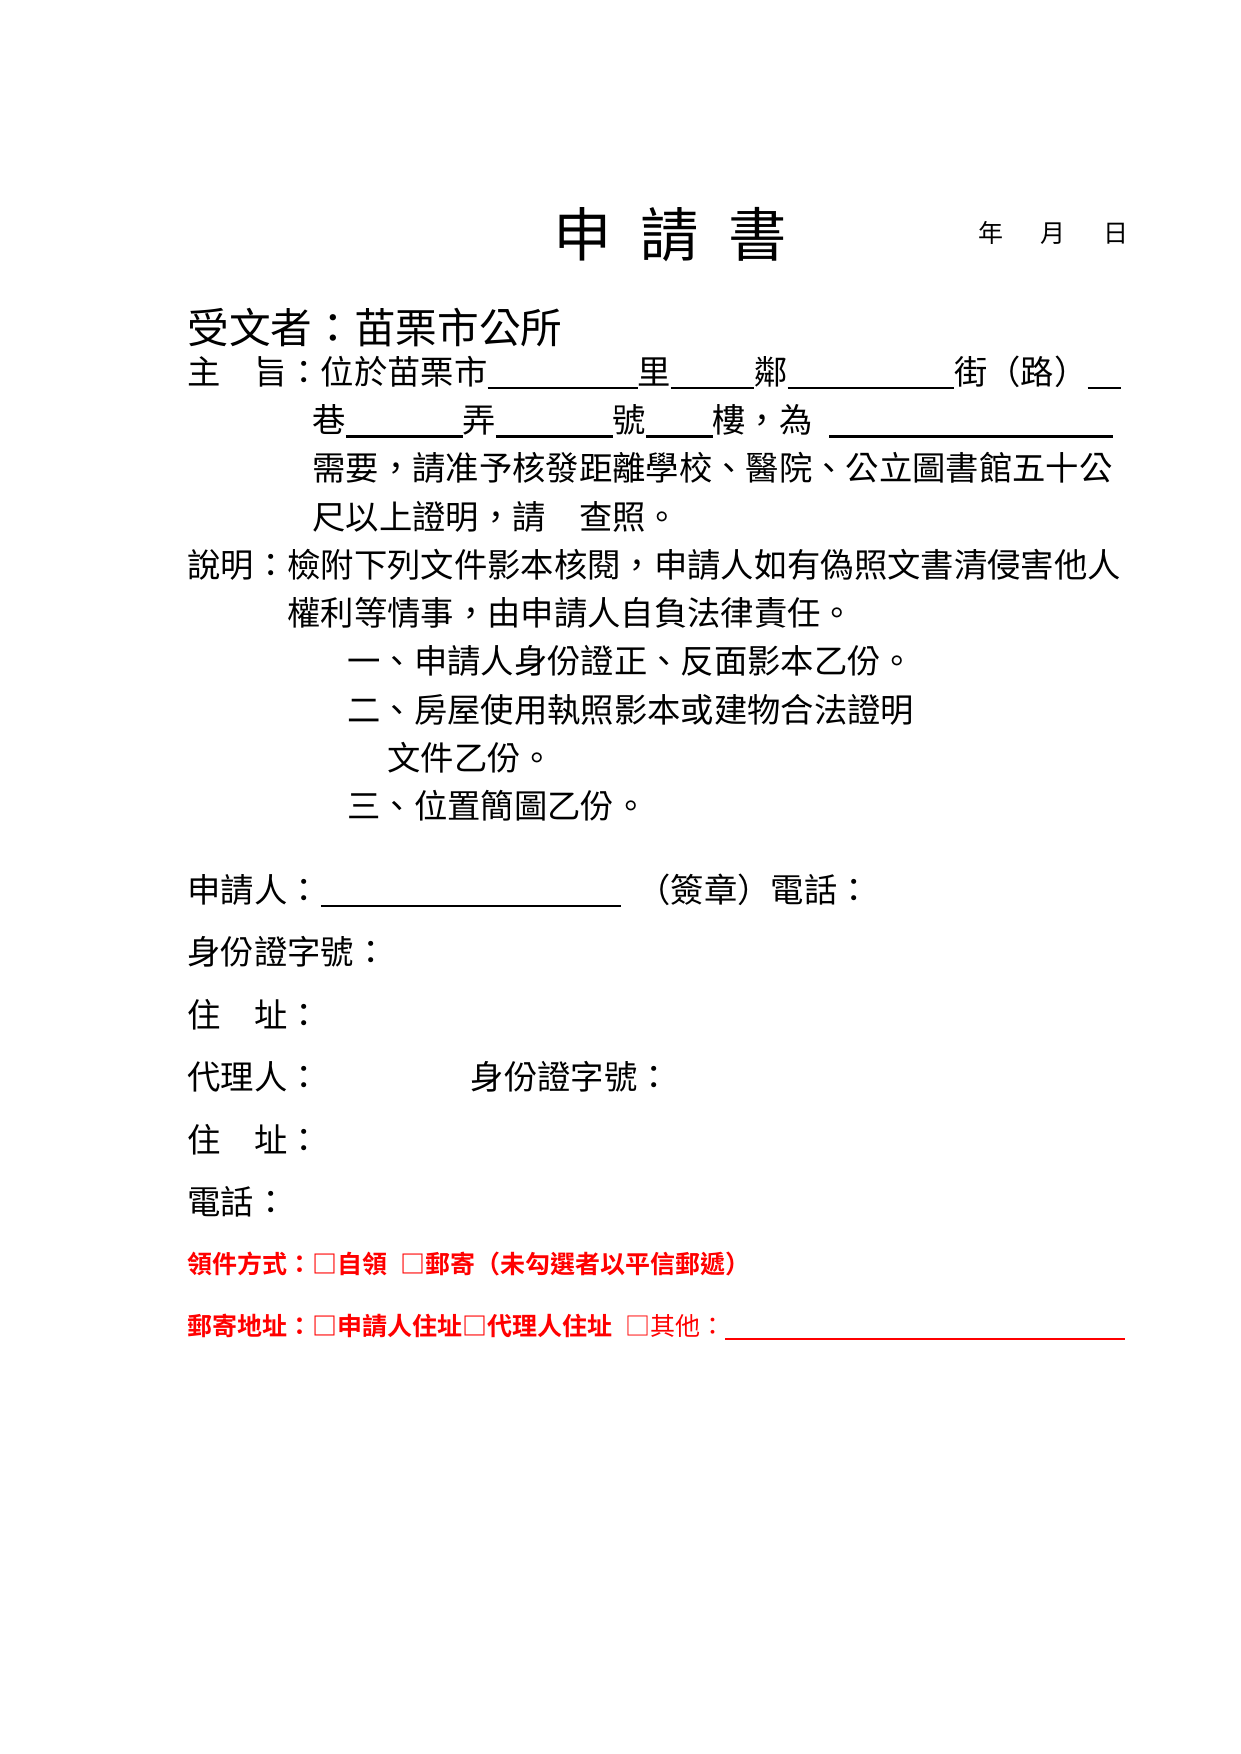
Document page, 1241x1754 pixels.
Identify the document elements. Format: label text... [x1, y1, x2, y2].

text 住 址： [187, 971, 1128, 1033]
text 郵寄地址：□申請人住址□代理人住址 □其他： [187, 1283, 1128, 1346]
text 文件乙份。 [187, 732, 1128, 780]
text 申請人： （簽章）電話： [187, 846, 1128, 908]
text 身份證字號： [187, 908, 1128, 971]
text 尺以上證明，請 查照。 [312, 490, 1128, 539]
text 住 址： [187, 1096, 1128, 1158]
text 主 旨：位於苗栗市 里 鄰 街（路） [187, 346, 1128, 394]
text 二、房屋使用執照影本或建物合法證明 [187, 683, 1128, 732]
text 受文者：苗栗市公所 [187, 283, 1128, 346]
text 電話： [187, 1158, 1128, 1221]
text 三、位置簡圖乙份。 [187, 780, 1128, 829]
text 說明：檢附下列文件影本核閱，申請人如有偽照文書清侵害他人 [187, 539, 1128, 587]
text 權利等情事，由申請人自負法律責任。 [187, 587, 1128, 635]
text 需要，請准予核發距離學校、醫院、公立圖書館五十公 [312, 442, 1128, 490]
text 領件方式：□自領 □郵寄（未勾選者以平信郵遞） [187, 1221, 1128, 1283]
text 代理人： 身份證字號： [187, 1033, 1128, 1096]
text 申 請 書 年 月 日 [187, 158, 1128, 283]
text 巷 弄 號 樓，為 [312, 394, 1128, 442]
text 一、申請人身份證正、反面影本乙份。 [187, 635, 1128, 683]
